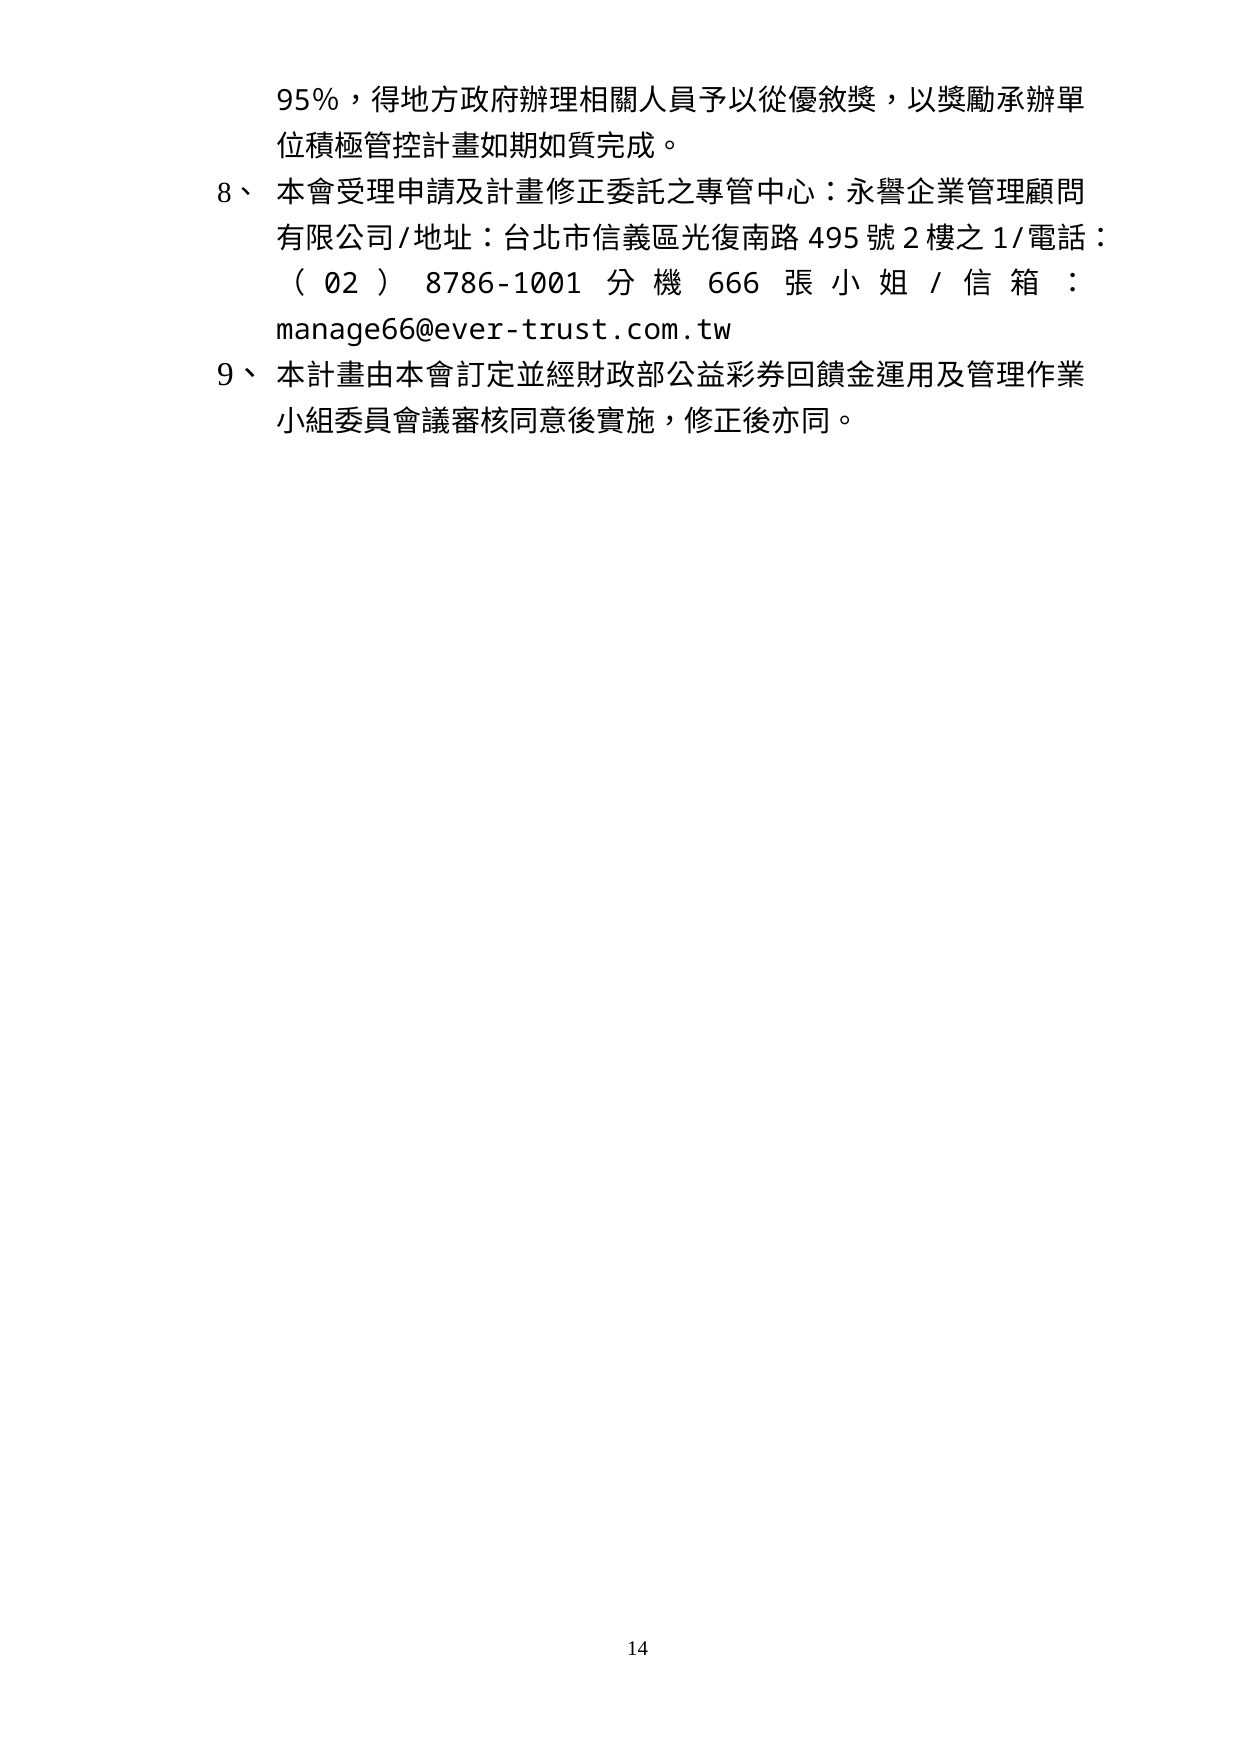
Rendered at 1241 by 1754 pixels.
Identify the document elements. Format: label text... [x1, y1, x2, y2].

list 本計畫由本會訂定並經財政部公益彩券回饋金運用及管理作業小組委員會議審核同意後實施，修正後亦同。 [217, 349, 1087, 441]
list 95％，得地方政府辦理相關人員予以從優敘獎，以獎勵承辦單位積極管控計畫如期如質完成。 [217, 74, 1087, 166]
list 本會受理申請及計畫修正委託之專管中心：永譽企業管理顧問有限公司/地址：台北市信義區光復南路495號2樓之1/電話：（02）8786-1001分機666張小姐/信箱：manage66@ever-trust.com.tw [217, 166, 1087, 349]
